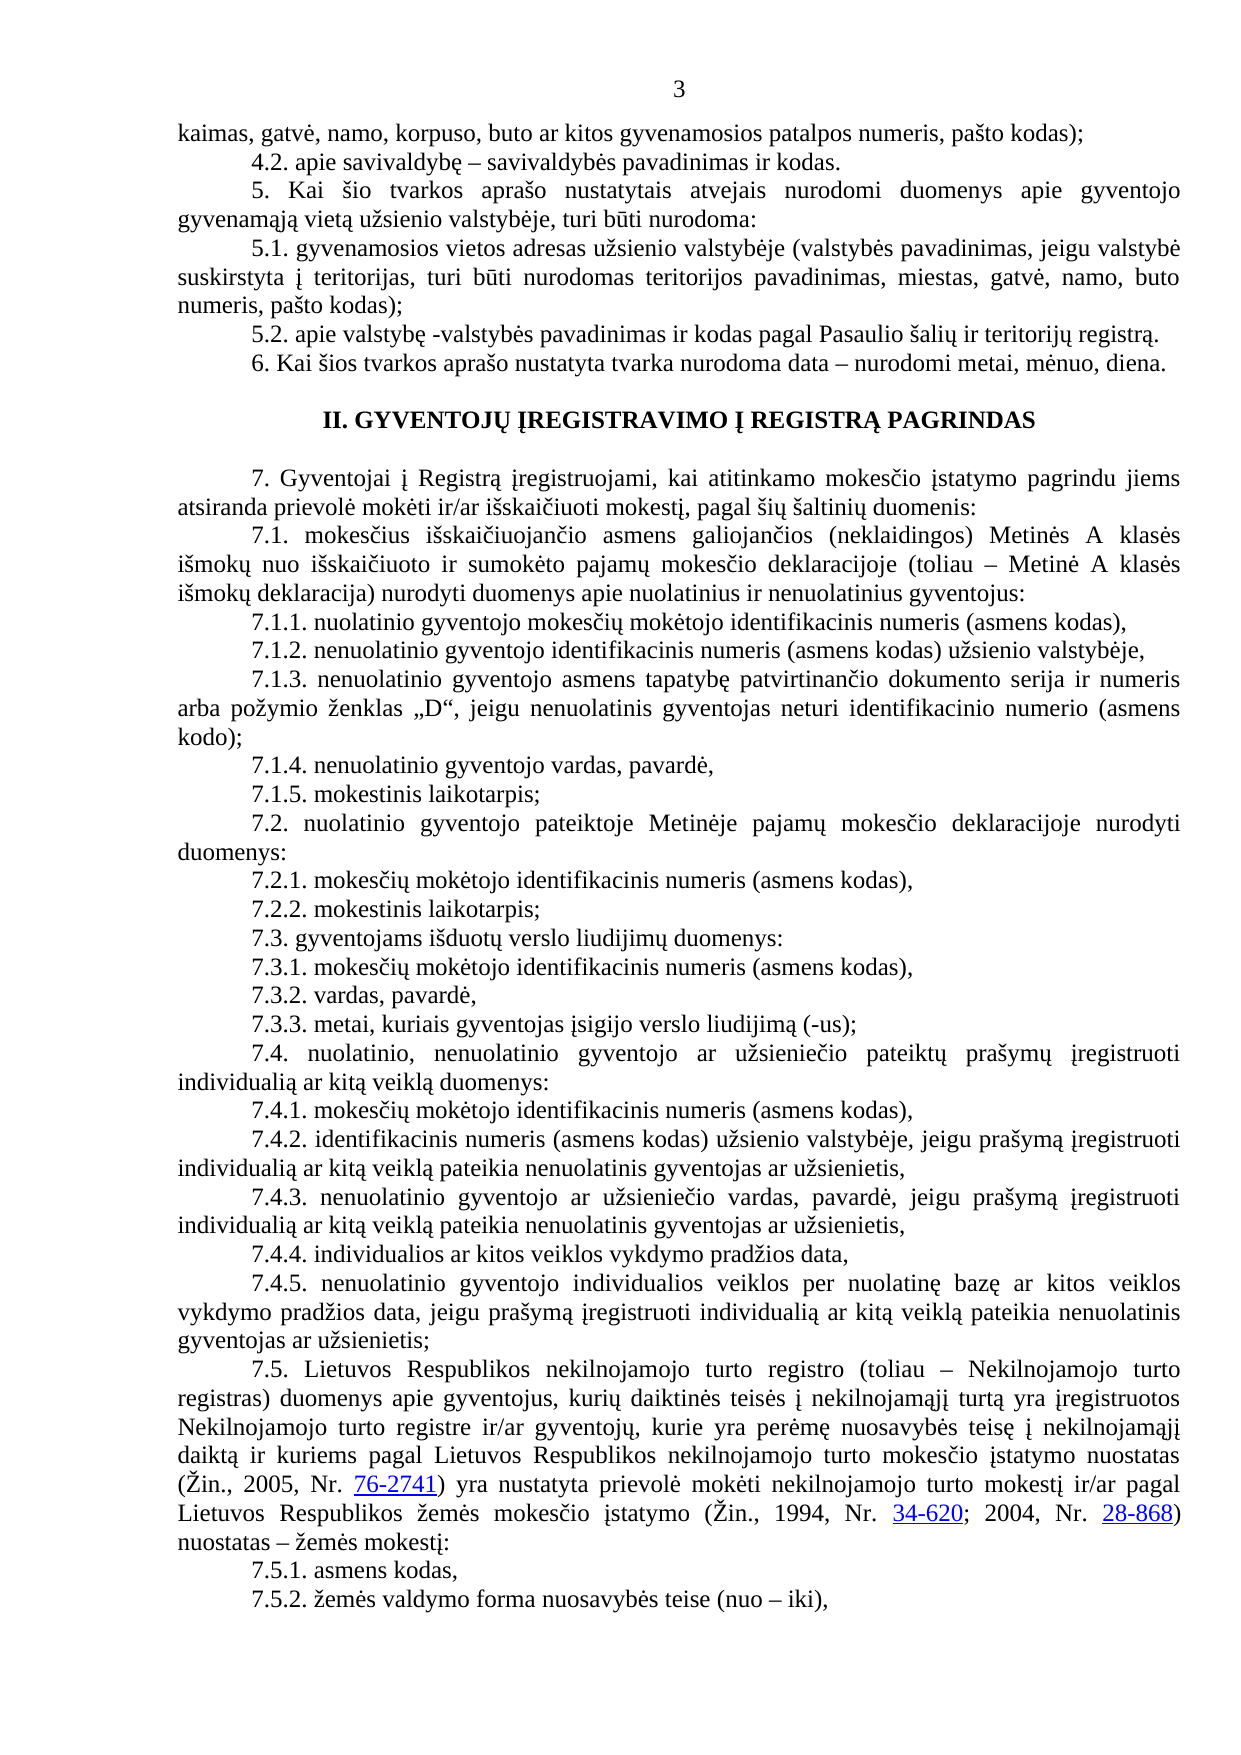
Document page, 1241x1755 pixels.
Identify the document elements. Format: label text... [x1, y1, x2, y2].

text 7.2. nuolatinio gyventojo pateiktoje Metinėje pajamų mokesčio deklaracijoje nurodyti duomenys: [177, 808, 1181, 866]
text 7.4. nuolatinio, nenuolatinio gyventojo ar užsieniečio pateiktų prašymų įregistruoti individualią ar kitą veiklą duomenys: [177, 1038, 1181, 1096]
text 7.2.2. mokestinis laikotarpis; [177, 894, 1181, 923]
text 5.1. gyvenamosios vietos adresas užsienio valstybėje (valstybės pavadinimas, jeigu valstybė suskirstyta į teritorijas, turi būti nurodomas teritorijos pavadinimas, miestas, gatvė, namo, buto numeris, pašto kodas); [177, 233, 1181, 319]
text 7.4.4. individualios ar kitos veiklos vykdymo pradžios data, [177, 1239, 1181, 1268]
text 7.3. gyventojams išduotų verslo liudijimų duomenys: [177, 923, 1181, 952]
text 7.1. mokesčius išskaičiuojančio asmens galiojančios (neklaidingos) Metinės A klasės išmokų nuo išskaičiuoto ir sumokėto pajamų mokesčio deklaracijoje (toliau – Metinė A klasės išmokų deklaracija) nurodyti duomenys apie nuolatinius ir nenuolatinius gyventojus: [177, 521, 1181, 607]
text 7.2.1. mokesčių mokėtojo identifikacinis numeris (asmens kodas), [177, 866, 1181, 894]
text 7.4.5. nenuolatinio gyventojo individualios veiklos per nuolatinę bazę ar kitos veiklos vykdymo pradžios data, jeigu prašymą įregistruoti individualią ar kitą veiklą pateikia nenuolatinis gyventojas ar užsienietis; [177, 1268, 1181, 1354]
text II. GYVENTOJŲ ĮREGISTRAVIMO Į REGISTRĄ PAGRINDAS [177, 406, 1181, 434]
text 5. Kai šio tvarkos aprašo nustatytais atvejais nurodomi duomenys apie gyventojo gyvenamąją vietą užsienio valstybėje, turi būti nurodoma: [177, 176, 1181, 233]
text 7.4.1. mokesčių mokėtojo identifikacinis numeris (asmens kodas), [177, 1096, 1181, 1124]
text 7.5.1. asmens kodas, [177, 1556, 1181, 1584]
text 5.2. apie valstybę -valstybės pavadinimas ir kodas pagal Pasaulio šalių ir teritorijų registrą. [177, 319, 1181, 348]
text 7.4.2. identifikacinis numeris (asmens kodas) užsienio valstybėje, jeigu prašymą įregistruoti individualią ar kitą veiklą pateikia nenuolatinis gyventojas ar užsienietis, [177, 1124, 1181, 1182]
text 7.1.2. nenuolatinio gyventojo identifikacinis numeris (asmens kodas) užsienio valstybėje, [177, 636, 1181, 664]
text 4.2. apie savivaldybę – savivaldybės pavadinimas ir kodas. [177, 147, 1181, 176]
text 7.5. Lietuvos Respublikos nekilnojamojo turto registro (toliau – Nekilnojamojo turto registras) duomenys apie gyventojus, kurių daiktinės teisės į nekilnojamąjį turtą yra įregistruotos Nekilnojamojo turto registre ir/ar gyventojų, kurie yra perėmę nuosavybės teisę į nekilnojamąjį daiktą ir kuriems pagal Lietuvos Respublikos nekilnojamojo turto mokesčio įstatymo nuostatas (Žin., 2005, Nr. 76-2741) yra nustatyta prievolė mokėti nekilnojamojo turto mokestį ir/ar pagal Lietuvos Respublikos žemės mokesčio įstatymo (Žin., 1994, Nr. 34-620; 2004, Nr. 28-868) nuostatas – žemės mokestį: [177, 1354, 1181, 1556]
text 7.3.2. vardas, pavardė, [177, 981, 1181, 1009]
text 7.3.3. metai, kuriais gyventojas įsigijo verslo liudijimą (-us); [177, 1009, 1181, 1038]
text 6. Kai šios tvarkos aprašo nustatyta tvarka nurodoma data – nurodomi metai, mėnuo, diena. [177, 348, 1181, 377]
text 7.5.2. žemės valdymo forma nuosavybės teise (nuo – iki), [177, 1584, 1181, 1613]
text 7.1.5. mokestinis laikotarpis; [177, 779, 1181, 808]
text kaimas, gatvė, namo, korpuso, buto ar kitos gyvenamosios patalpos numeris, pašto kodas); [177, 118, 1181, 147]
text 7.1.4. nenuolatinio gyventojo vardas, pavardė, [177, 751, 1181, 779]
text 7.1.3. nenuolatinio gyventojo asmens tapatybę patvirtinančio dokumento serija ir numeris arba požymio ženklas „D“, jeigu nenuolatinis gyventojas neturi identifikacinio numerio (asmens kodo); [177, 664, 1181, 751]
text 7.1.1. nuolatinio gyventojo mokesčių mokėtojo identifikacinis numeris (asmens kodas), [177, 607, 1181, 636]
text 7.4.3. nenuolatinio gyventojo ar užsieniečio vardas, pavardė, jeigu prašymą įregistruoti individualią ar kitą veiklą pateikia nenuolatinis gyventojas ar užsienietis, [177, 1182, 1181, 1239]
text 7.3.1. mokesčių mokėtojo identifikacinis numeris (asmens kodas), [177, 952, 1181, 981]
text 7. Gyventojai į Registrą įregistruojami, kai atitinkamo mokesčio įstatymo pagrindu jiems atsiranda prievolė mokėti ir/ar išskaičiuoti mokestį, pagal šių šaltinių duomenis: [177, 463, 1181, 521]
